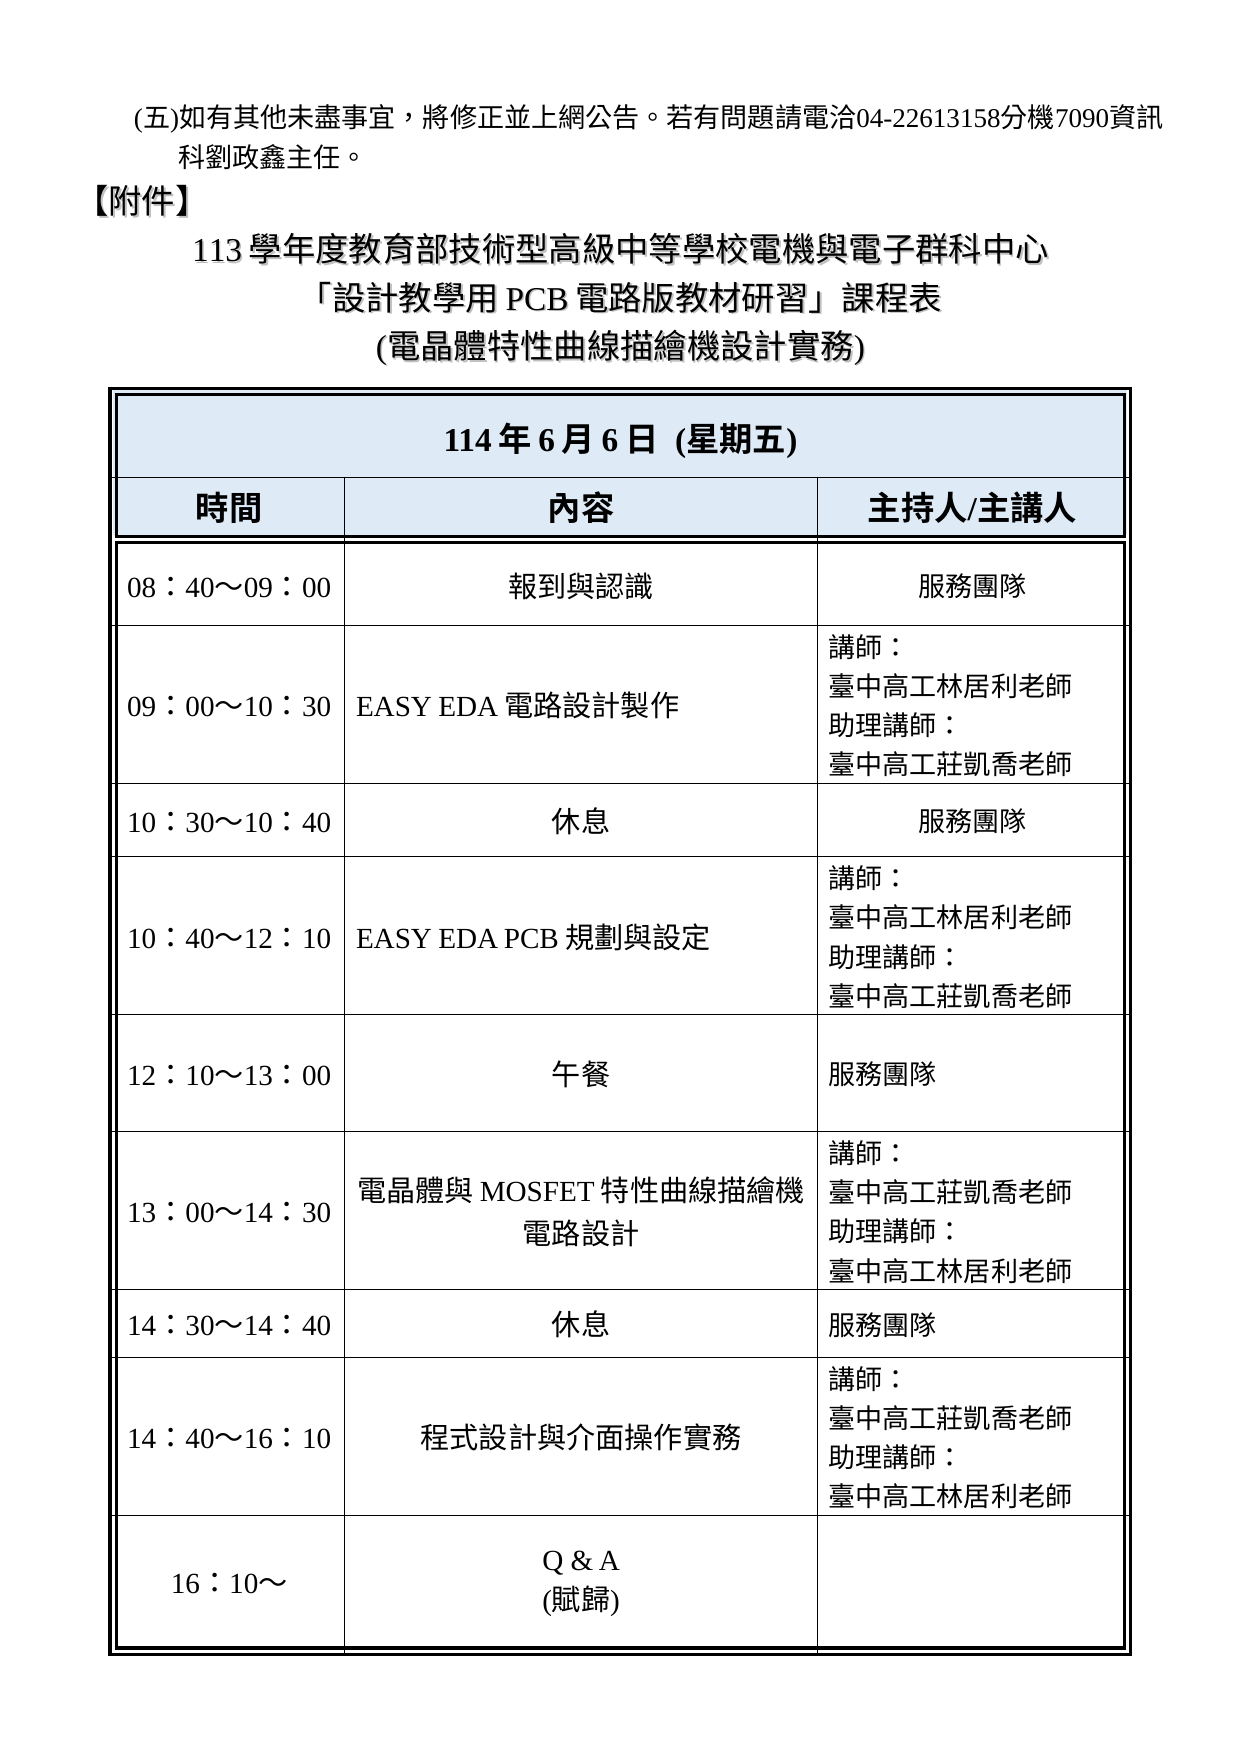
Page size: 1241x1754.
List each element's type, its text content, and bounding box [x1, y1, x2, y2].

table_cell 服務團隊 [818, 1015, 1123, 1131]
table_cell 10：30～10：40 [118, 784, 344, 856]
table_cell [818, 1516, 1123, 1646]
table_cell 午餐 [345, 1015, 817, 1131]
table_cell EASY EDA PCB規劃與設定 [345, 857, 817, 1014]
text (五)如有其他未盡事宜，將修正並上網公告。若有問題請電洽04-22613158分機7090資訊科劉政鑫主任。 [134, 96, 1165, 175]
table_cell 13：00～14：30 [118, 1132, 344, 1289]
table_cell 主持人/主講人 [818, 478, 1123, 535]
text 113學年度教育部技術型高級中等學校電機與電子群科中心 [75, 223, 1165, 271]
table_cell 08：40～09：00 [113, 535, 344, 624]
table_header 114年6月6日 (星期五) [113, 390, 1127, 477]
table_cell 服務團隊 [818, 535, 1127, 624]
table_cell 講師： 臺中高工林居利老師 助理講師： 臺中高工莊凱喬老師 [818, 626, 1123, 783]
table_cell EASY EDA電路設計製作 [345, 626, 817, 783]
table_cell 12：10～13：00 [118, 1015, 344, 1131]
table_cell 09：00～10：30 [118, 626, 344, 783]
table_cell 14：40～16：10 [118, 1358, 344, 1515]
table_cell 報到與認識 [345, 544, 817, 624]
table_cell 服務團隊 [818, 784, 1123, 856]
table_cell 講師： 臺中高工莊凱喬老師 助理講師： 臺中高工林居利老師 [818, 1358, 1123, 1515]
table_cell 時間 [118, 478, 344, 535]
table_cell 10：40～12：10 [118, 857, 344, 1014]
table_cell 講師： 臺中高工林居利老師 助理講師： 臺中高工莊凱喬老師 [818, 857, 1123, 1014]
table_cell 內容 [345, 478, 817, 535]
table_cell 16：10～ [118, 1516, 344, 1646]
table_cell 休息 [345, 1290, 817, 1357]
table_cell 講師： 臺中高工莊凱喬老師 助理講師： 臺中高工林居利老師 [818, 1132, 1123, 1289]
table_cell 14：30～14：40 [118, 1290, 344, 1357]
table_cell 電晶體與MOSFET特性曲線描繪機電路設計 [345, 1132, 817, 1289]
text 「設計教學用PCB電路版教材研習」課程表 [75, 271, 1165, 319]
table_cell 服務團隊 [818, 1290, 1123, 1357]
table_cell Q & A (賦歸) [345, 1516, 817, 1646]
text 【附件】 [75, 175, 1165, 223]
table_cell 休息 [345, 784, 817, 856]
text (電晶體特性曲線描繪機設計實務) [75, 319, 1165, 368]
table_cell 程式設計與介面操作實務 [345, 1358, 817, 1515]
